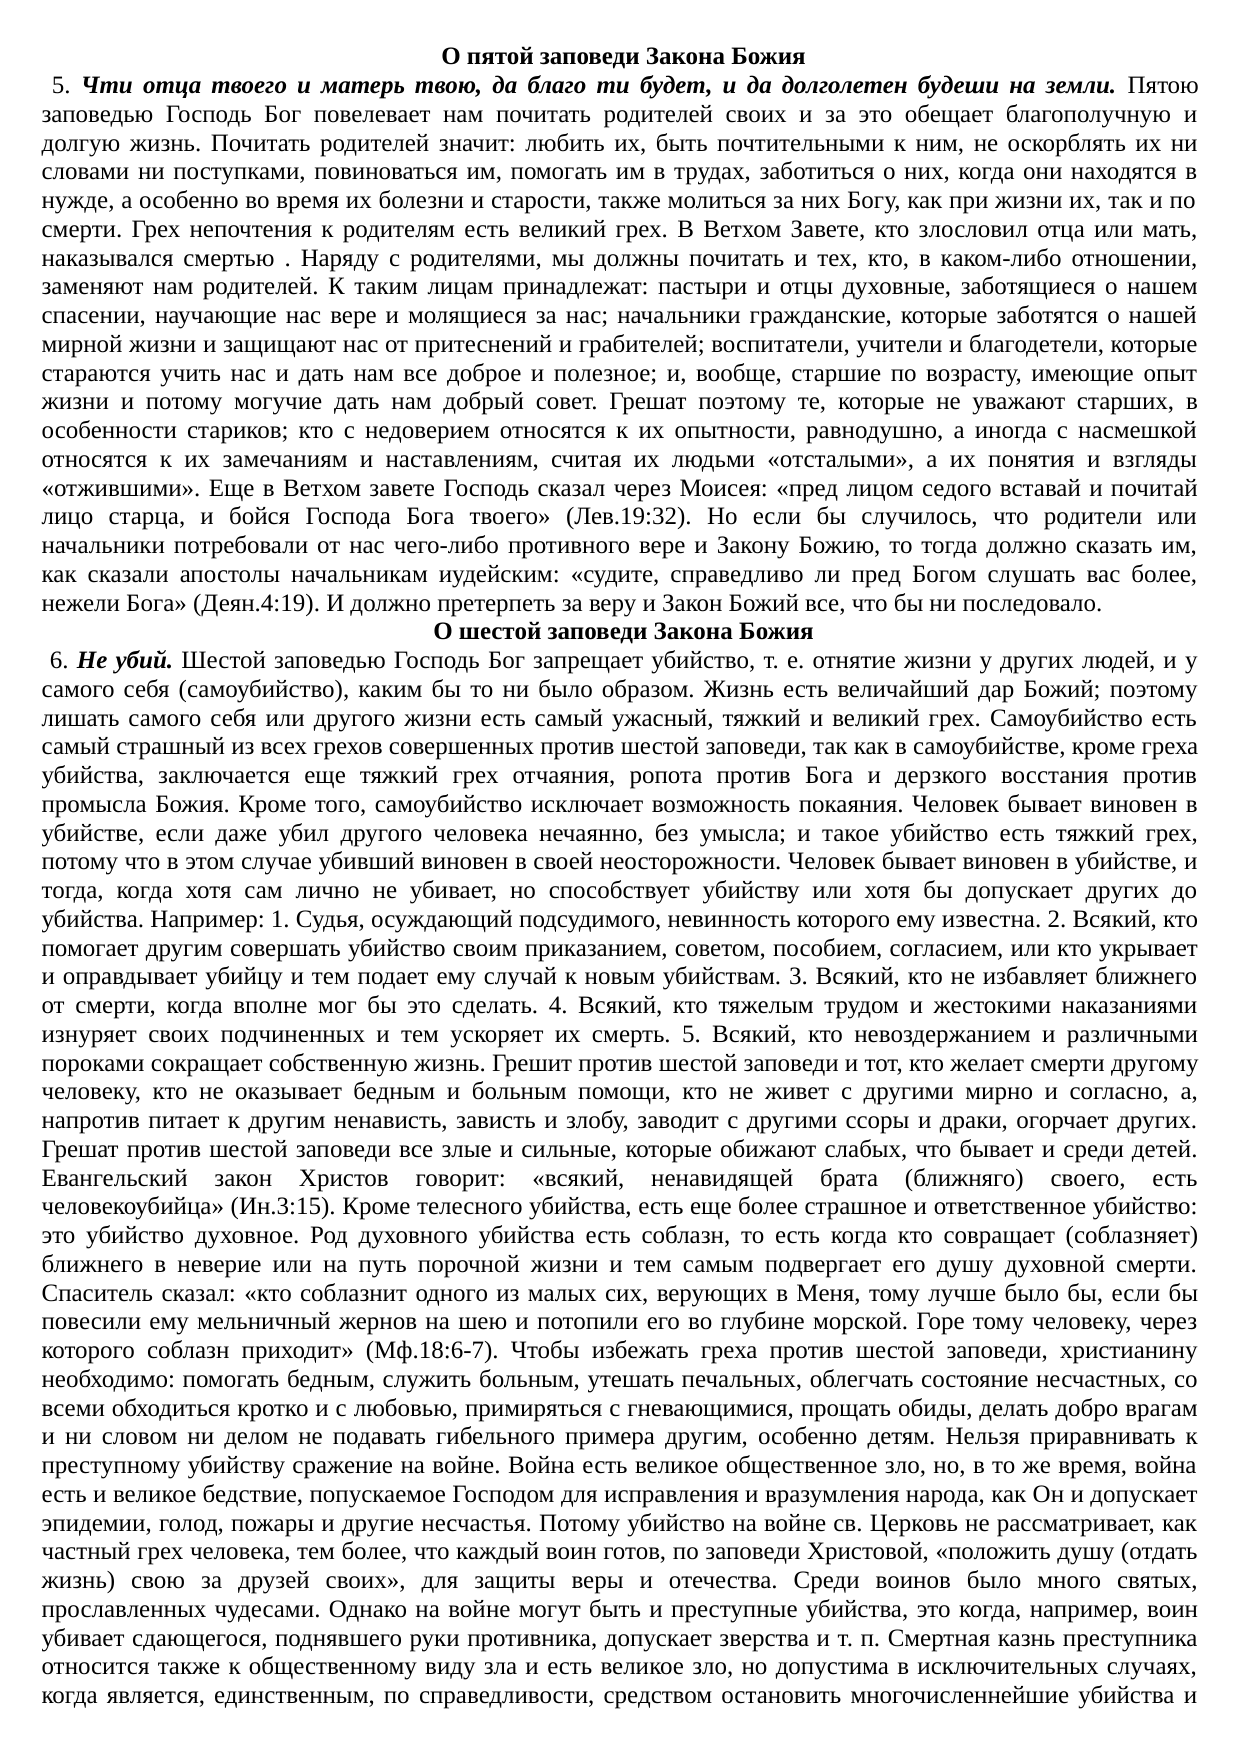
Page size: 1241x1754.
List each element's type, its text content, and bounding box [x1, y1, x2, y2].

list 5. Чти отца твоего и матерь твою, да благо ти будет, и да долголетен будеши на земли. Пятою заповедью Господь Бог повелевает нам почитать родителей своих и за это обещает благополучную и долгую жизнь. Почитать родителей значит: любить их, быть почтительными к ним, не оскорблять их ни словами ни поступками, повиноваться им, помогать им в трудах, заботиться о них, когда они находятся в нужде, а особенно во время их болезни и старости, также молиться за них Богу, как при жизни их, так и по смерти. Грех непочтения к родителям есть великий грех. В Ветхом Завете, кто злословил отца или мать, наказывался смертью . Наряду с родителями, мы должны почитать и тех, кто, в каком-либо отношении, заменяют нам родителей. К таким лицам принадлежат: пастыри и отцы духовные, заботящиеся о нашем спасении, научающие нас вере и молящиеся за нас; начальники гражданские, которые заботятся о нашей мирной жизни и защищают нас от притеснений и грабителей; воспитатели, учители и благодетели, которые стараются учить нас и дать нам все доброе и полезное; и, вообще, старшие по возрасту, имеющие опыт жизни и потому могучие дать нам добрый совет. Грешат поэтому те, которые не уважают старших, в особенности стариков; кто с недоверием относятся к их опытности, равнодушно, а иногда с насмешкой относятся к их замечаниям и наставлениям, считая их людьми «отсталыми», а их понятия и взгляды «отжившими». Еще в Ветхом завете Господь сказал через Моисея: «пред лицом седого вставай и почитай лицо старца, и бойся Господа Бога твоего» (Лев.19:32). Но если бы случилось, что родители или начальники потребовали от нас чего-либо противного вере и Закону Божию, то тогда должно сказать им, как сказали апостолы начальникам иудейским: «судите, справедливо ли пред Богом слушать вас более, нежели Бога» (Деян.4:19). И должно претерпеть за веру и Закон Божий все, что бы ни последовало. [41, 70, 1199, 616]
list 6. Не убий. Шестой заповедью Господь Бог запрещает убийство, т. е. отнятие жизни у других людей, и у самого себя (самоубийство), каким бы то ни было образом. Жизнь есть величайший дар Божий; поэтому лишать самого себя или другого жизни есть самый ужасный, тяжкий и великий грех. Самоубийство есть самый страшный из всех грехов совершенных против шестой заповеди, так как в самоубийстве, кроме греха убийства, заключается еще тяжкий грех отчаяния, ропота против Бога и дерзкого восстания против промысла Божия. Кроме того, самоубийство исключает возможность покаяния. Человек бывает виновен в убийстве, если даже убил другого человека нечаянно, без умысла; и такое убийство есть тяжкий грех, потому что в этом случае убивший виновен в своей неосторожности. Человек бывает виновен в убийстве, и тогда, когда хотя сам лично не убивает, но способствует убийству или хотя бы допускает других до убийства. Например: 1. Судья, осуждающий подсудимого, невинность которого ему известна. 2. Всякий, кто помогает другим совершать убийство своим приказанием, советом, пособием, согласием, или кто укрывает и оправдывает убийцу и тем подает ему случай к новым убийствам. 3. Всякий, кто не избавляет ближнего от смерти, когда вполне мог бы это сделать. 4. Всякий, кто тяжелым трудом и жестокими наказаниями изнуряет своих подчиненных и тем ускоряет их смерть. 5. Всякий, кто невоздержанием и различными пороками сокращает собственную жизнь. Грешит против шестой заповеди и тот, кто желает смерти другому человеку, кто не оказывает бедным и больным помощи, кто не живет с другими мирно и согласно, а, напротив питает к другим ненависть, зависть и злобу, заводит с другими ссоры и драки, огорчает других. Грешат против шестой заповеди все злые и сильные, которые обижают слабых, что бывает и среди детей. Евангельский закон Христов говорит: «всякий, ненавидящей брата (ближняго) своего, есть человекоубийца» (Ин.3:15). Кроме телесного убийства, есть еще более страшное и ответственное убийство: это убийство духовное. Род духовного убийства есть соблазн, то есть когда кто совращает (соблазняет) ближнего в неверие или на путь порочной жизни и тем самым подвергает его душу духовной смерти. Спаситель сказал: «кто соблазнит одного из малых сих, верующих в Меня, тому лучше было бы, если бы повесили ему мельничный жернов на шею и потопили его во глубине морской. Горе тому человеку, через которого соблазн приходит» (Мф.18:6-7). Чтобы избежать греха против шестой заповеди, христианину необходимо: помогать бедным, служить больным, утешать печальных, облегчать состояние несчастных, со всеми обходиться кротко и с любовью, примиряться с гневающимися, прощать обиды, делать добро врагам и ни словом ни делом не подавать гибельного примера другим, особенно детям. Нельзя приравнивать к преступному убийству сражение на войне. Война есть великое общественное зло, но, в то же время, война есть и великое бедствие, попускаемое Господом для исправления и вразумления народа, как Он и допускает эпидемии, голод, пожары и другие несчастья. Потому убийство на войне св. Церковь не рассматривает, как частный грех человека, тем более, что каждый воин готов, по заповеди Христовой, «положить душу (отдать жизнь) свою за друзей своих», для защиты веры и отечества. Среди воинов было много святых, прославленных чудесами. Однако на войне могут быть и преступные убийства, это когда, например, воин убивает сдающегося, поднявшего руки противника, допускает зверства и т. п. Смертная казнь преступника относится также к общественному виду зла и есть великое зло, но допустима в исключительных случаях, когда является, единственным, по справедливости, средством остановить многочисленнейшие убийства и [41, 645, 1199, 1709]
list О шестой заповеди Закона Божия [41, 616, 1199, 645]
list О пятой заповеди Закона Божия [41, 41, 1199, 70]
